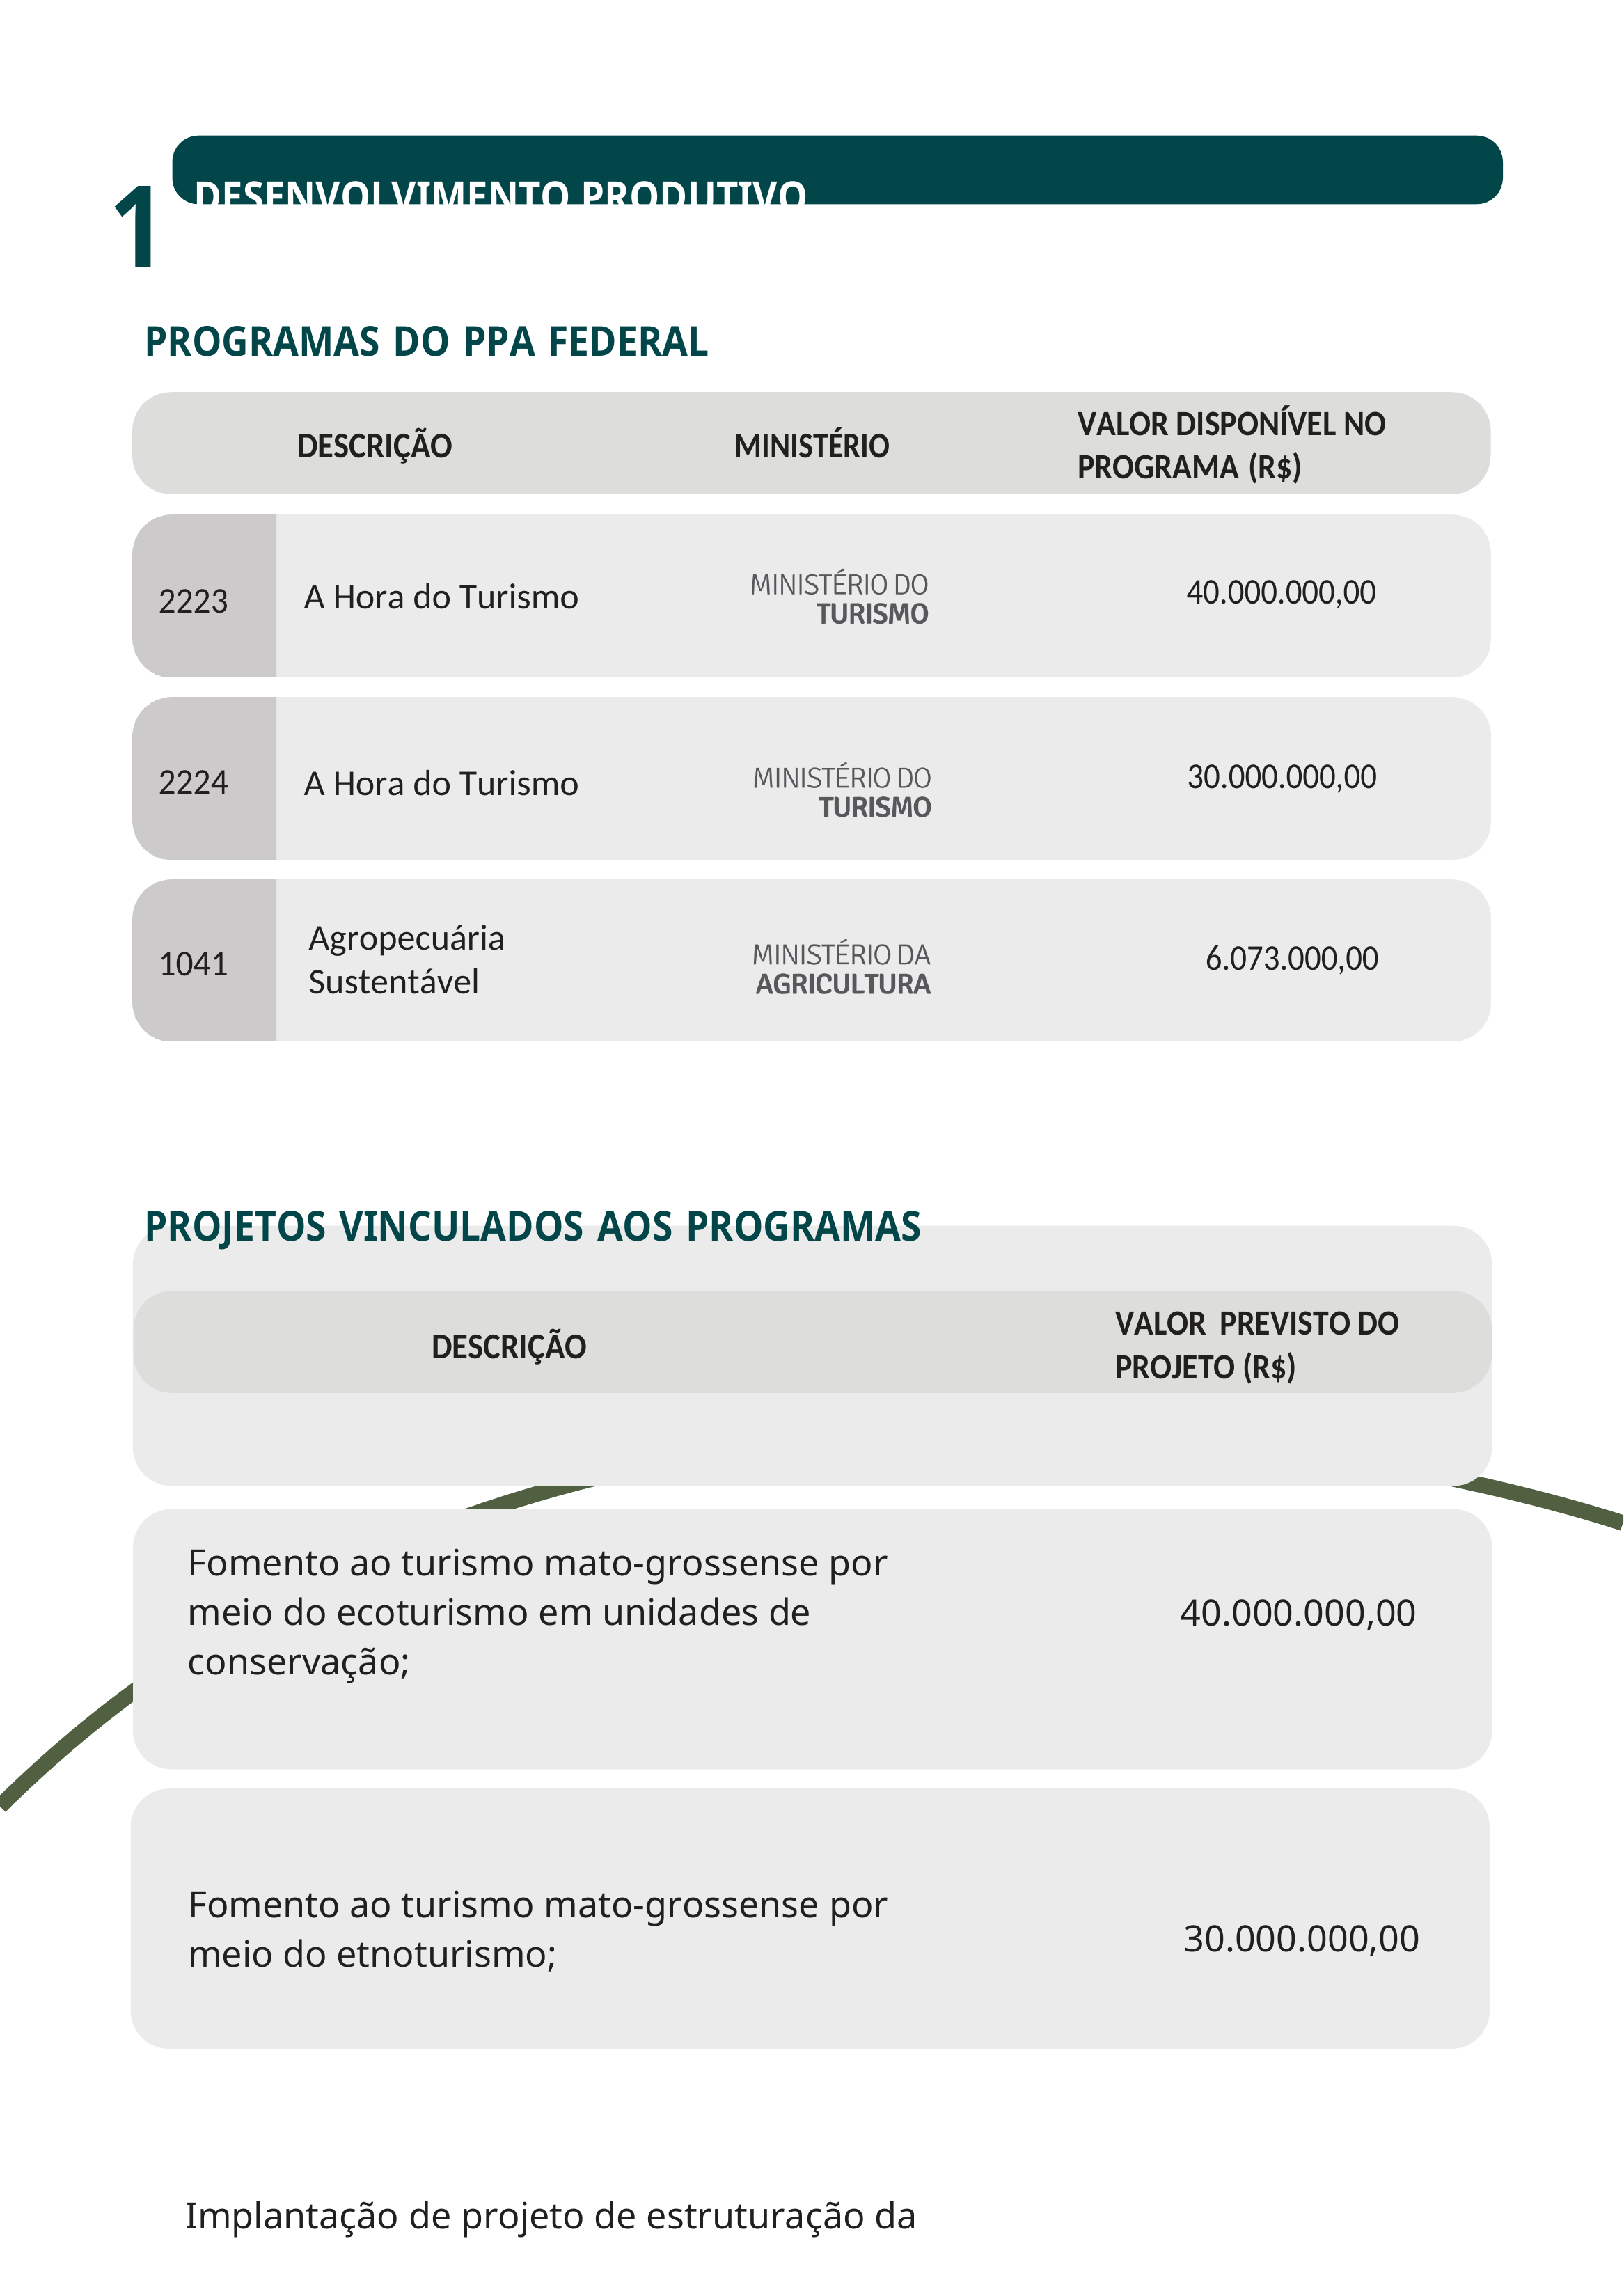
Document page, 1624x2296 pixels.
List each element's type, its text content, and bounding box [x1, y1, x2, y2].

subtitle 1 DESENVOLVIMENTO PRODUTIVO [109, 91, 1519, 301]
subtitle PROGRAMAS DO PPA FEDERAL [144, 312, 1519, 368]
text 40.000.000,00 [1492, 1587, 1519, 1636]
text PROJETOS VINCULADOS AOS PROGRAMAS [144, 1197, 1519, 1253]
text Implantação de projeto de estruturação da [185, 2194, 1519, 2238]
text 30.000.000,00 [1490, 1913, 1519, 1963]
